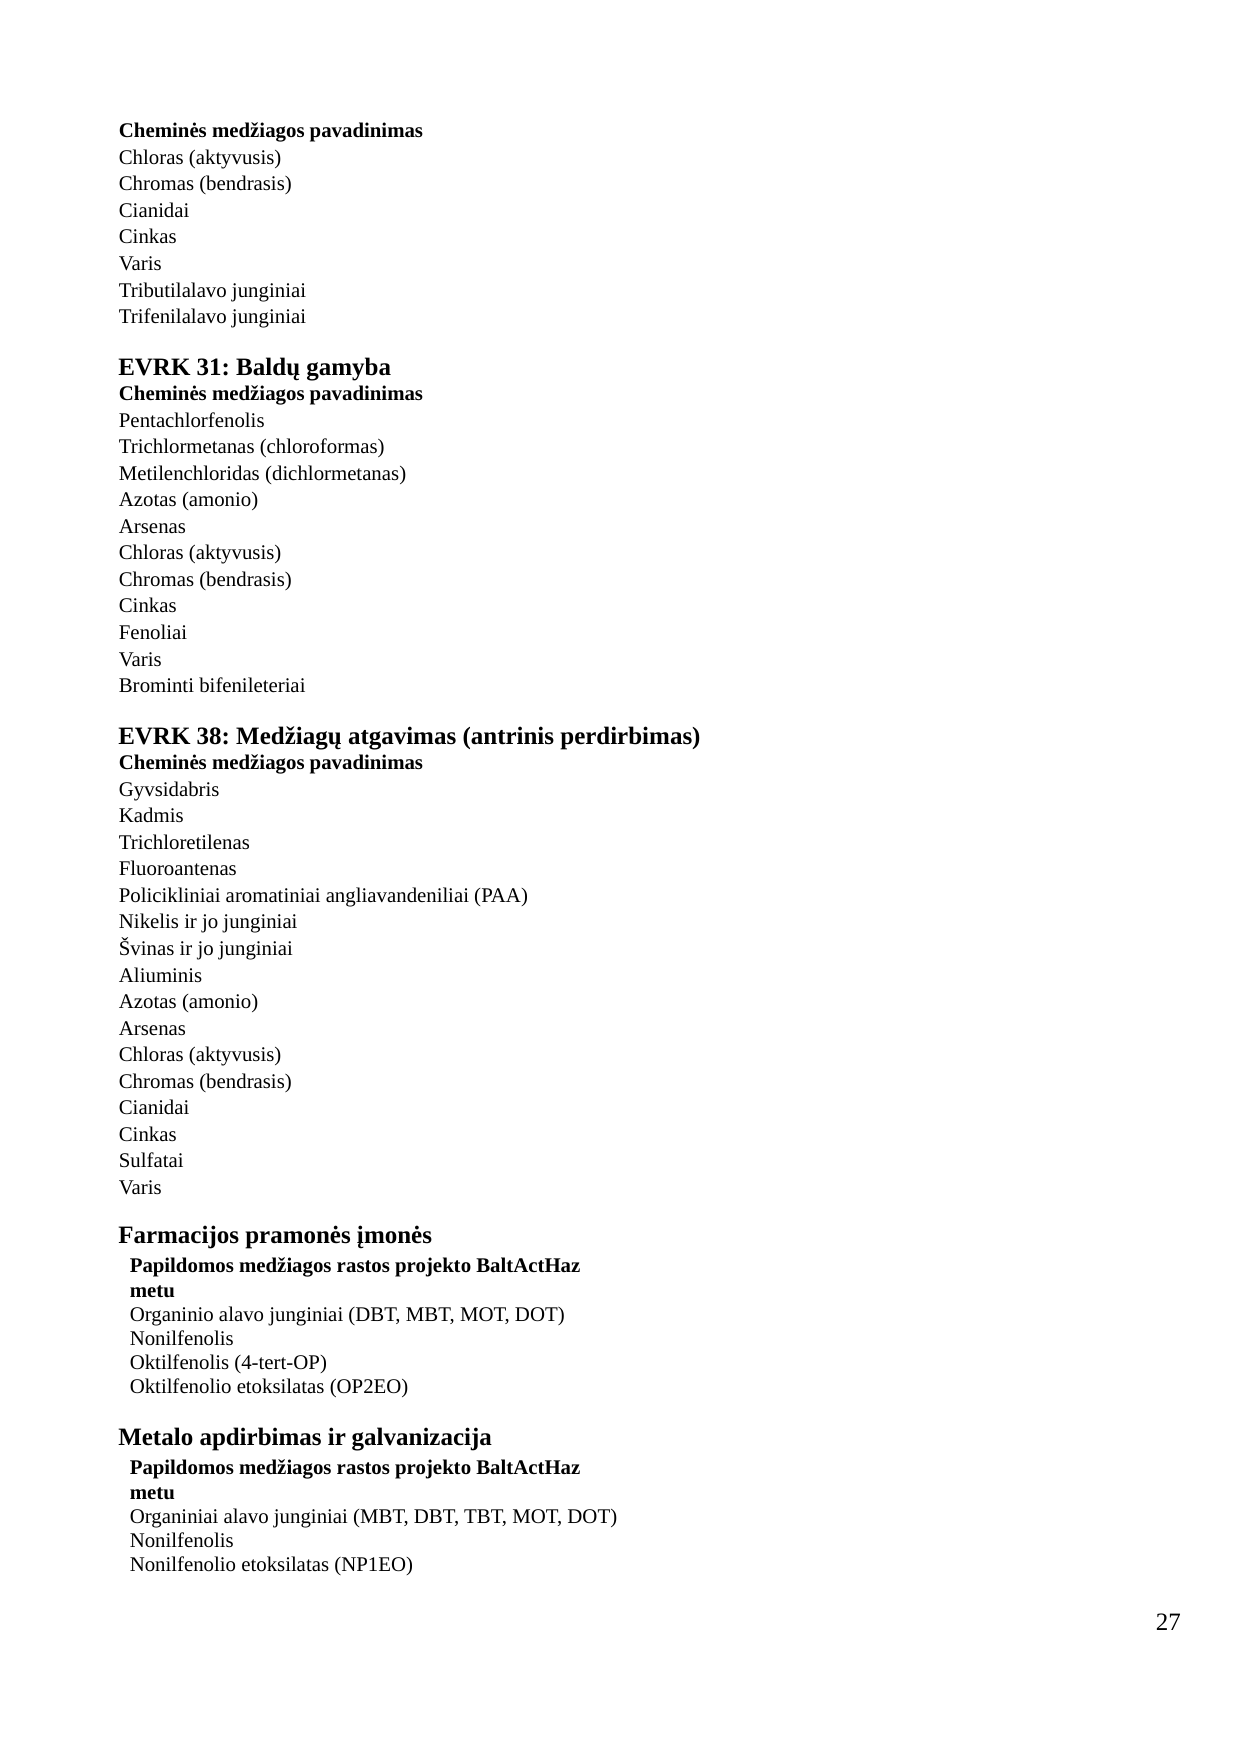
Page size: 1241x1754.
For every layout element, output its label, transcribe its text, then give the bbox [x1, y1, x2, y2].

table_cell Azotas (amonio) [119, 485, 636, 511]
table_cell Chromas (bendrasis) [119, 564, 636, 591]
table_cell Organinio alavo junginiai (DBT, MBT, MOT, DOT) [118, 1302, 635, 1326]
table_cell Nonilfenolis [118, 1528, 635, 1552]
table_cell Oktilfenolis (4-tert-OP) [118, 1350, 635, 1374]
table_cell Nonilfenolis [118, 1326, 635, 1350]
table_cell Azotas (amonio) [119, 987, 636, 1013]
table_header Papildomos medžiagos rastos projekto BaltActHaz metu [118, 1451, 635, 1504]
table_cell Varis [119, 249, 636, 275]
table_header Papildomos medžiagos rastos projekto BaltActHaz metu [118, 1249, 635, 1302]
table_cell Brominti bifenileteriai [119, 671, 636, 697]
table_cell Aliuminis [119, 960, 636, 987]
table_cell Fluoroantenas [119, 854, 636, 880]
text Farmacijos pramonės įmonės [118, 1221, 1181, 1249]
table_cell Chromas (bendrasis) [119, 169, 636, 195]
table_cell Trifenilalavo junginiai [119, 302, 636, 328]
table_cell Policikliniai aromatiniai angliavandeniliai (PAA) [119, 880, 636, 907]
table_header Cheminės medžiagos pavadinimas [119, 750, 636, 774]
table_cell Nikelis ir jo junginiai [119, 907, 636, 933]
table_cell Oktilfenolio etoksilatas (OP2EO) [118, 1374, 635, 1398]
table_cell Varis [119, 1173, 636, 1199]
table_cell Cianidai [119, 1093, 636, 1119]
table_cell Chromas (bendrasis) [119, 1066, 636, 1093]
table_cell Fenoliai [119, 618, 636, 644]
table_cell Tributilalavo junginiai [119, 275, 636, 302]
table_cell Švinas ir jo junginiai [119, 934, 636, 960]
table_cell Organiniai alavo junginiai (MBT, DBT, TBT, MOT, DOT) [118, 1504, 635, 1528]
table_cell Cianidai [119, 195, 636, 222]
table_cell Gyvsidabris [119, 774, 636, 801]
table_header Cheminės medžiagos pavadinimas [119, 381, 636, 405]
table_cell Cinkas [119, 222, 636, 248]
table_cell Cinkas [119, 1119, 636, 1146]
table_header Cheminės medžiagos pavadinimas [119, 118, 636, 142]
table_cell Sulfatai [119, 1146, 636, 1172]
table_cell Kadmis [119, 801, 636, 827]
table_cell Varis [119, 644, 636, 671]
table_cell Cinkas [119, 591, 636, 617]
table_cell Trichlormetanas (chloroformas) [119, 432, 636, 458]
table_cell Metilenchloridas (dichlormetanas) [119, 458, 636, 485]
table_cell Trichloretilenas [119, 827, 636, 854]
table_cell Chloras (aktyvusis) [119, 1040, 636, 1066]
text EVRK 38: Medžiagų atgavimas (antrinis perdirbimas) [118, 721, 1181, 750]
text Metalo apdirbimas ir galvanizacija [118, 1422, 1181, 1451]
table_cell Chloras (aktyvusis) [119, 142, 636, 169]
table_cell Nonilfenolio etoksilatas (NP1EO) [118, 1552, 635, 1576]
table_cell Chloras (aktyvusis) [119, 538, 636, 564]
text EVRK 31: Baldų gamyba [118, 352, 1181, 381]
table_cell Pentachlorfenolis [119, 405, 636, 432]
table_cell Arsenas [119, 1013, 636, 1040]
table_cell Arsenas [119, 511, 636, 538]
